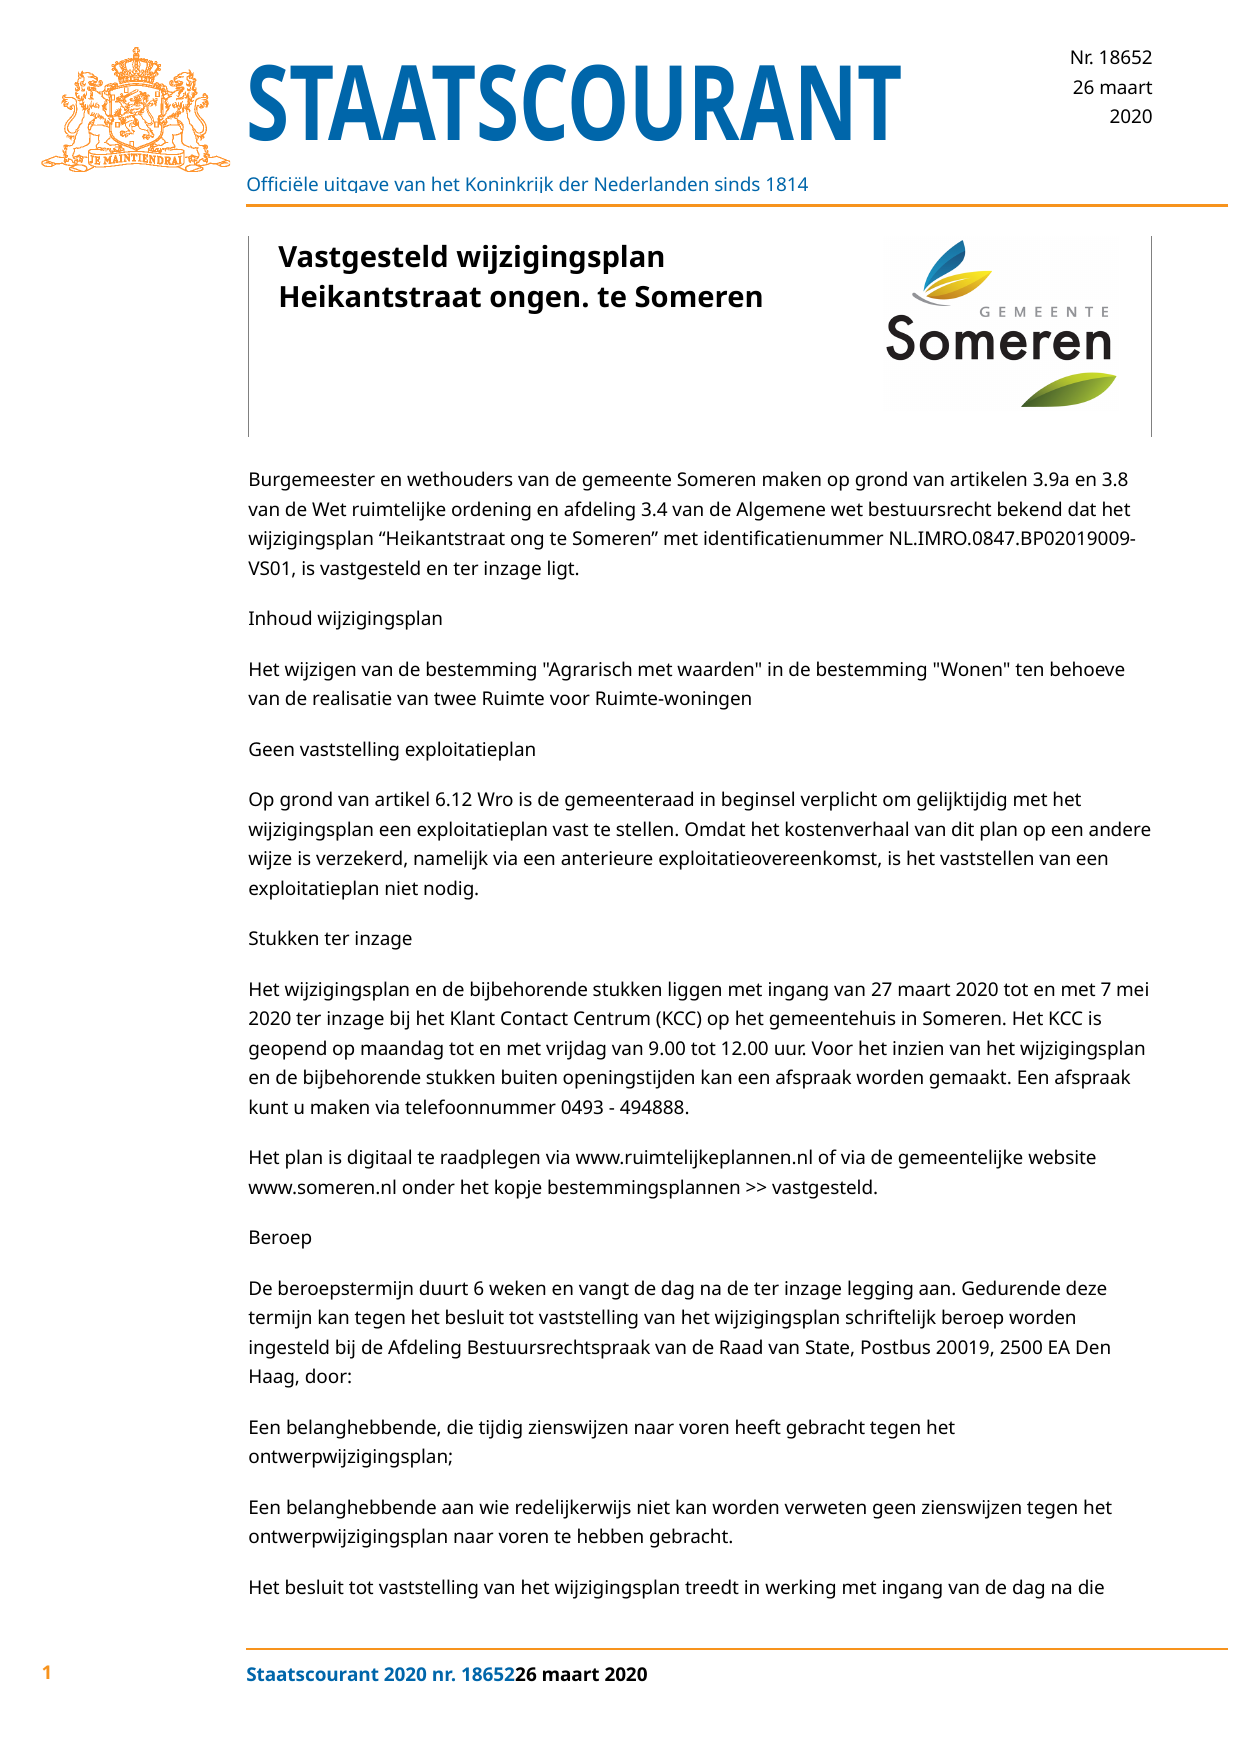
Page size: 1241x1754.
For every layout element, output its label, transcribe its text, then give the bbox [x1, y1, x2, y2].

table_header Vastgesteld wijzigingsplan Heikantstraat ongen. te Someren [249, 236, 850, 437]
text Burgemeester en wethouders van de gemeente Someren maken op grond van artikelen 3.9a en 3.8 van de Wet ruimtelijke ordening en afdeling 3.4 van de Algemene wet bestuursrecht bekend dat het wijzigingsplan “Heikantstraat ong te Someren” met identificatienummer NL.IMRO.0847.BP02019009-VS01, is vastgesteld en ter inzage ligt. [248, 466, 1152, 581]
table_header [850, 236, 1151, 437]
text Het besluit tot vaststelling van het wijzigingsplan treedt in werking met ingang van de dag na die [248, 1574, 1152, 1600]
text Een belanghebbende aan wie redelijkerwijs niet kan worden verweten geen zienswijzen tegen het ontwerpwijzigingsplan naar voren te hebben gebracht. [248, 1494, 1152, 1549]
picture [882, 236, 1119, 411]
text Het wijzigingsplan en de bijbehorende stukken liggen met ingang van 27 maart 2020 tot en met 7 mei 2020 ter inzage bij het Klant Contact Centrum (KCC) op het gemeentehuis in Someren. Het KCC is geopend op maandag tot en met vrijdag van 9.00 tot 12.00 uur. Voor het inzien van het wijzigingsplan en de bijbehorende stukken buiten openingstijden kan een afspraak worden gemaakt. Een afspraak kunt u maken via telefoonnummer 0493 - 494888. [248, 976, 1152, 1120]
text Geen vaststelling exploitatieplan [248, 736, 1152, 762]
text Stukken ter inzage [248, 925, 1152, 951]
text Op grond van artikel 6.12 Wro is de gemeenteraad in beginsel verplicht om gelijktijdig met het wijzigingsplan een exploitatieplan vast te stellen. Omdat het kostenverhaal van dit plan op een andere wijze is verzekerd, namelijk via een anterieure exploitatieovereenkomst, is het vaststellen van een exploitatieplan niet nodig. [248, 786, 1152, 901]
picture [41, 47, 231, 172]
text De beroepstermijn duurt 6 weken en vangt de dag na de ter inzage legging aan. Gedurende deze termijn kan tegen het besluit tot vaststelling van het wijzigingsplan schriftelijk beroep worden ingesteld bij de Afdeling Bestuursrechtspraak van de Raad van State, Postbus 20019, 2500 EA Den Haag, door: [248, 1275, 1152, 1389]
text Inhoud wijzigingsplan [248, 605, 1152, 631]
text Beroep [248, 1224, 1152, 1250]
text Het wijzigen van de bestemming "Agrarisch met waarden" in de bestemming "Wonen" ten behoeve van de realisatie van twee Ruimte voor Ruimte-woningen [248, 656, 1152, 711]
text Een belanghebbende, die tijdig zienswijzen naar voren heeft gebracht tegen het ontwerpwijzigingsplan; [248, 1414, 1152, 1469]
text Het plan is digitaal te raadplegen via www.ruimtelijkeplannen.nl of via de gemeentelijke website www.someren.nl onder het kopje bestemmingsplannen >> vastgesteld. [248, 1144, 1152, 1200]
